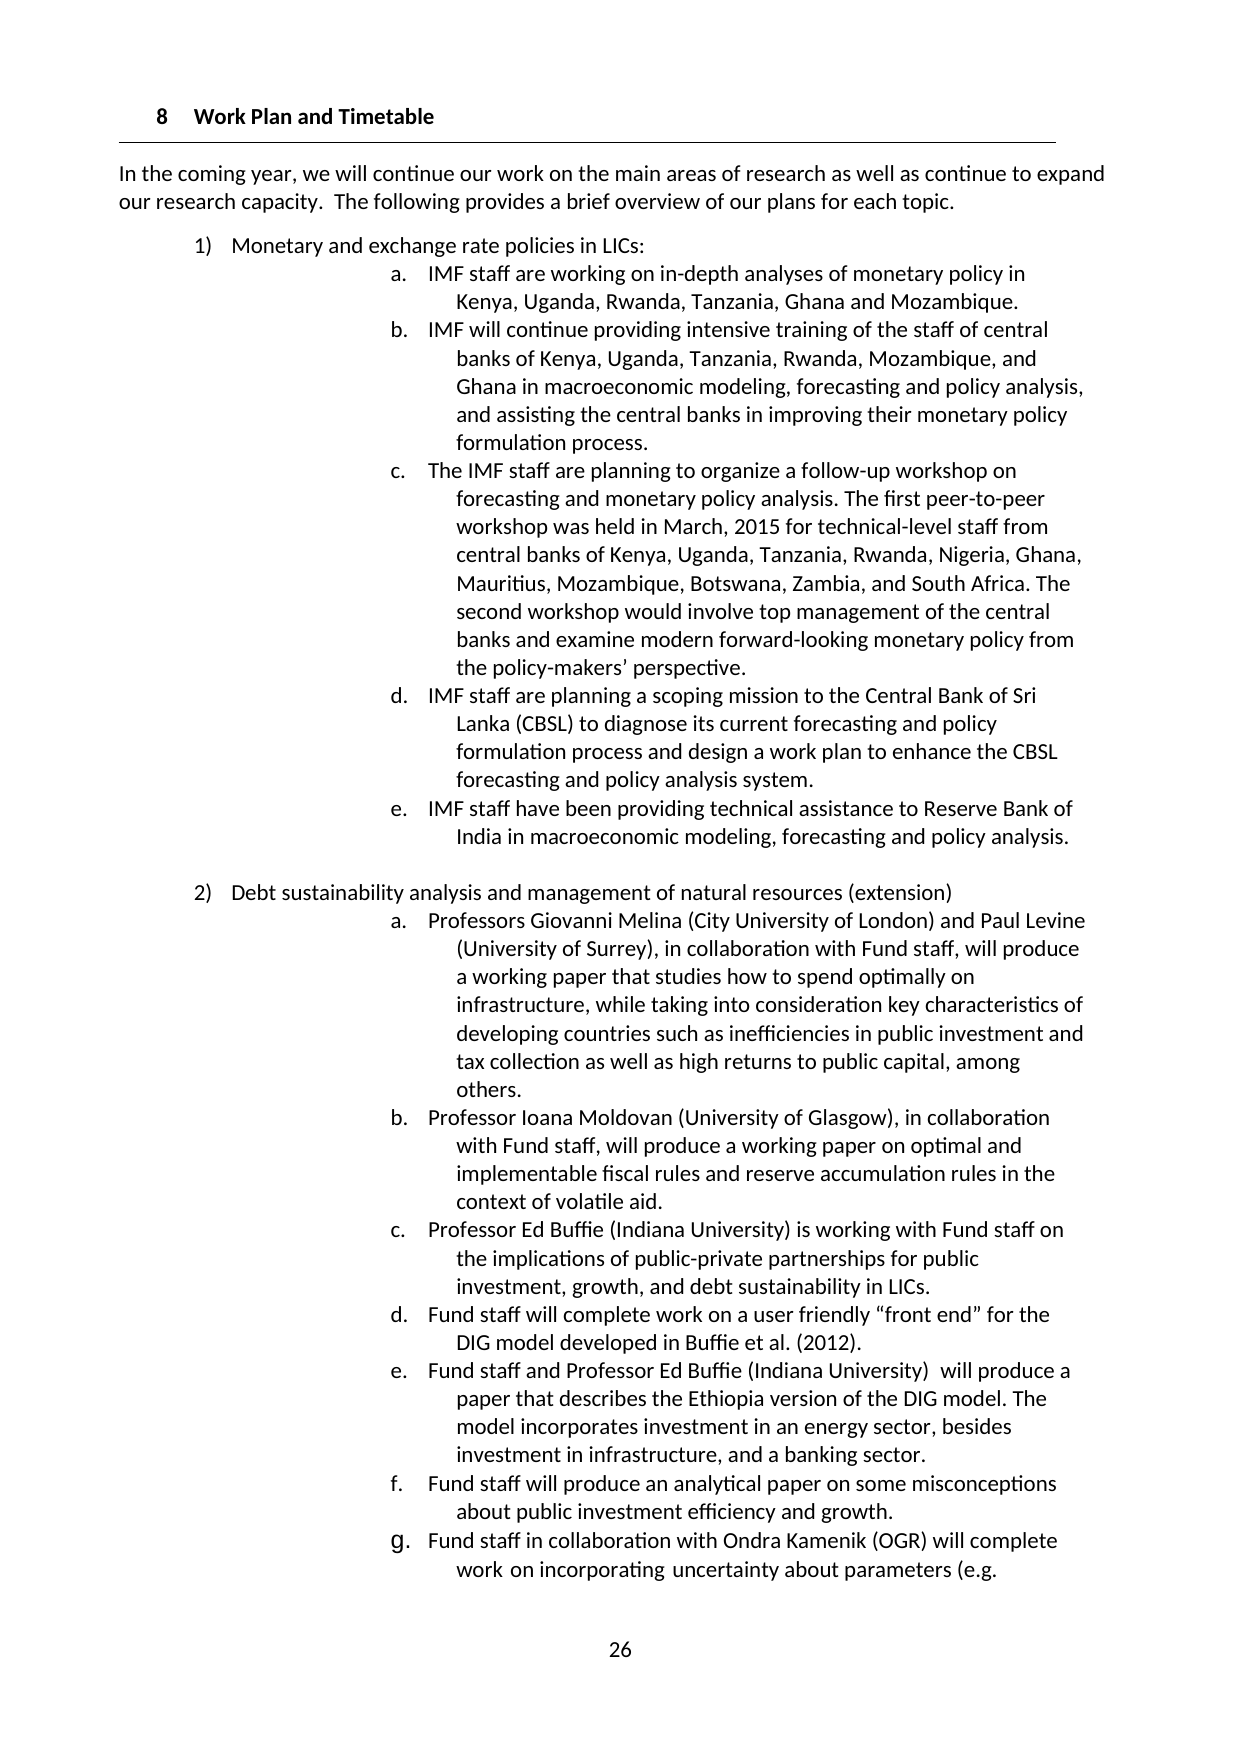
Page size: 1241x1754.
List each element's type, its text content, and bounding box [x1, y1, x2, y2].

list Monetary and exchange rate policies in LICs: [193, 231, 1090, 259]
list Fund staff and Professor Ed Buffie (Indiana University) will produce a paper that describes the Ethiopia version of the DIG model. The model incorporates investment in an energy sector, besides investment in infrastructure, and a banking sector. [390, 1356, 1090, 1468]
list Fund staff in collaboration with Ondra Kamenik (OGR) will complete work on incorporating uncertainty about parameters (e.g. [390, 1525, 1090, 1583]
list Debt sustainability analysis and management of natural resources (extension) [193, 878, 1090, 906]
list IMF staff are planning a scoping mission to the Central Bank of Sri Lanka (CBSL) to diagnose its current forecasting and policy formulation process and design a work plan to enhance the CBSL forecasting and policy analysis system. [390, 681, 1090, 793]
list IMF will continue providing intensive training of the staff of central banks of Kenya, Uganda, Tanzania, Rwanda, Mozambique, and Ghana in macroeconomic modeling, forecasting and policy analysis, and assisting the central banks in improving their monetary policy formulation process. [390, 315, 1090, 456]
list IMF staff have been providing technical assistance to Reserve Bank of India in macroeconomic modeling, forecasting and policy analysis. [390, 793, 1090, 850]
list Work Plan and Timetable [156, 102, 1090, 130]
list Professor Ioana Moldovan (University of Glasgow), in collaboration with Fund staff, will produce a working paper on optimal and implementable fiscal rules and reserve accumulation rules in the context of volatile aid. [390, 1103, 1090, 1215]
list Professors Giovanni Melina (City University of London) and Paul Levine (University of Surrey), in collaboration with Fund staff, will produce a working paper that studies how to spend optimally on infrastructure, while taking into consideration key characteristics of developing countries such as inefficiencies in public investment and tax collection as well as high returns to public capital, among others. [390, 906, 1090, 1103]
list Fund staff will complete work on a user friendly “front end” for the DIG model developed in Buffie et al. (2012). [390, 1300, 1090, 1356]
list IMF staff are working on in-depth analyses of monetary policy in Kenya, Uganda, Rwanda, Tanzania, Ghana and Mozambique. [390, 259, 1090, 315]
list Professor Ed Buffie (Indiana University) is working with Fund staff on the implications of public-private partnerships for public investment, growth, and debt sustainability in LICs. [390, 1215, 1090, 1300]
text In the coming year, we will continue our work on the main areas of research as well as continue to expand our research capacity. The following provides a brief overview of our plans for each topic. [118, 159, 1122, 215]
list The IMF staff are planning to organize a follow-up workshop on forecasting and monetary policy analysis. The first peer-to-peer workshop was held in March, 2015 for technical-level staff from central banks of Kenya, Uganda, Tanzania, Rwanda, Nigeria, Ghana, Mauritius, Mozambique, Botswana, Zambia, and South Africa. The second workshop would involve top management of the central banks and examine modern forward-looking monetary policy from the policy-makers’ perspective. [390, 456, 1090, 681]
list Fund staff will produce an analytical paper on some misconceptions about public investment efficiency and growth. [390, 1468, 1090, 1525]
